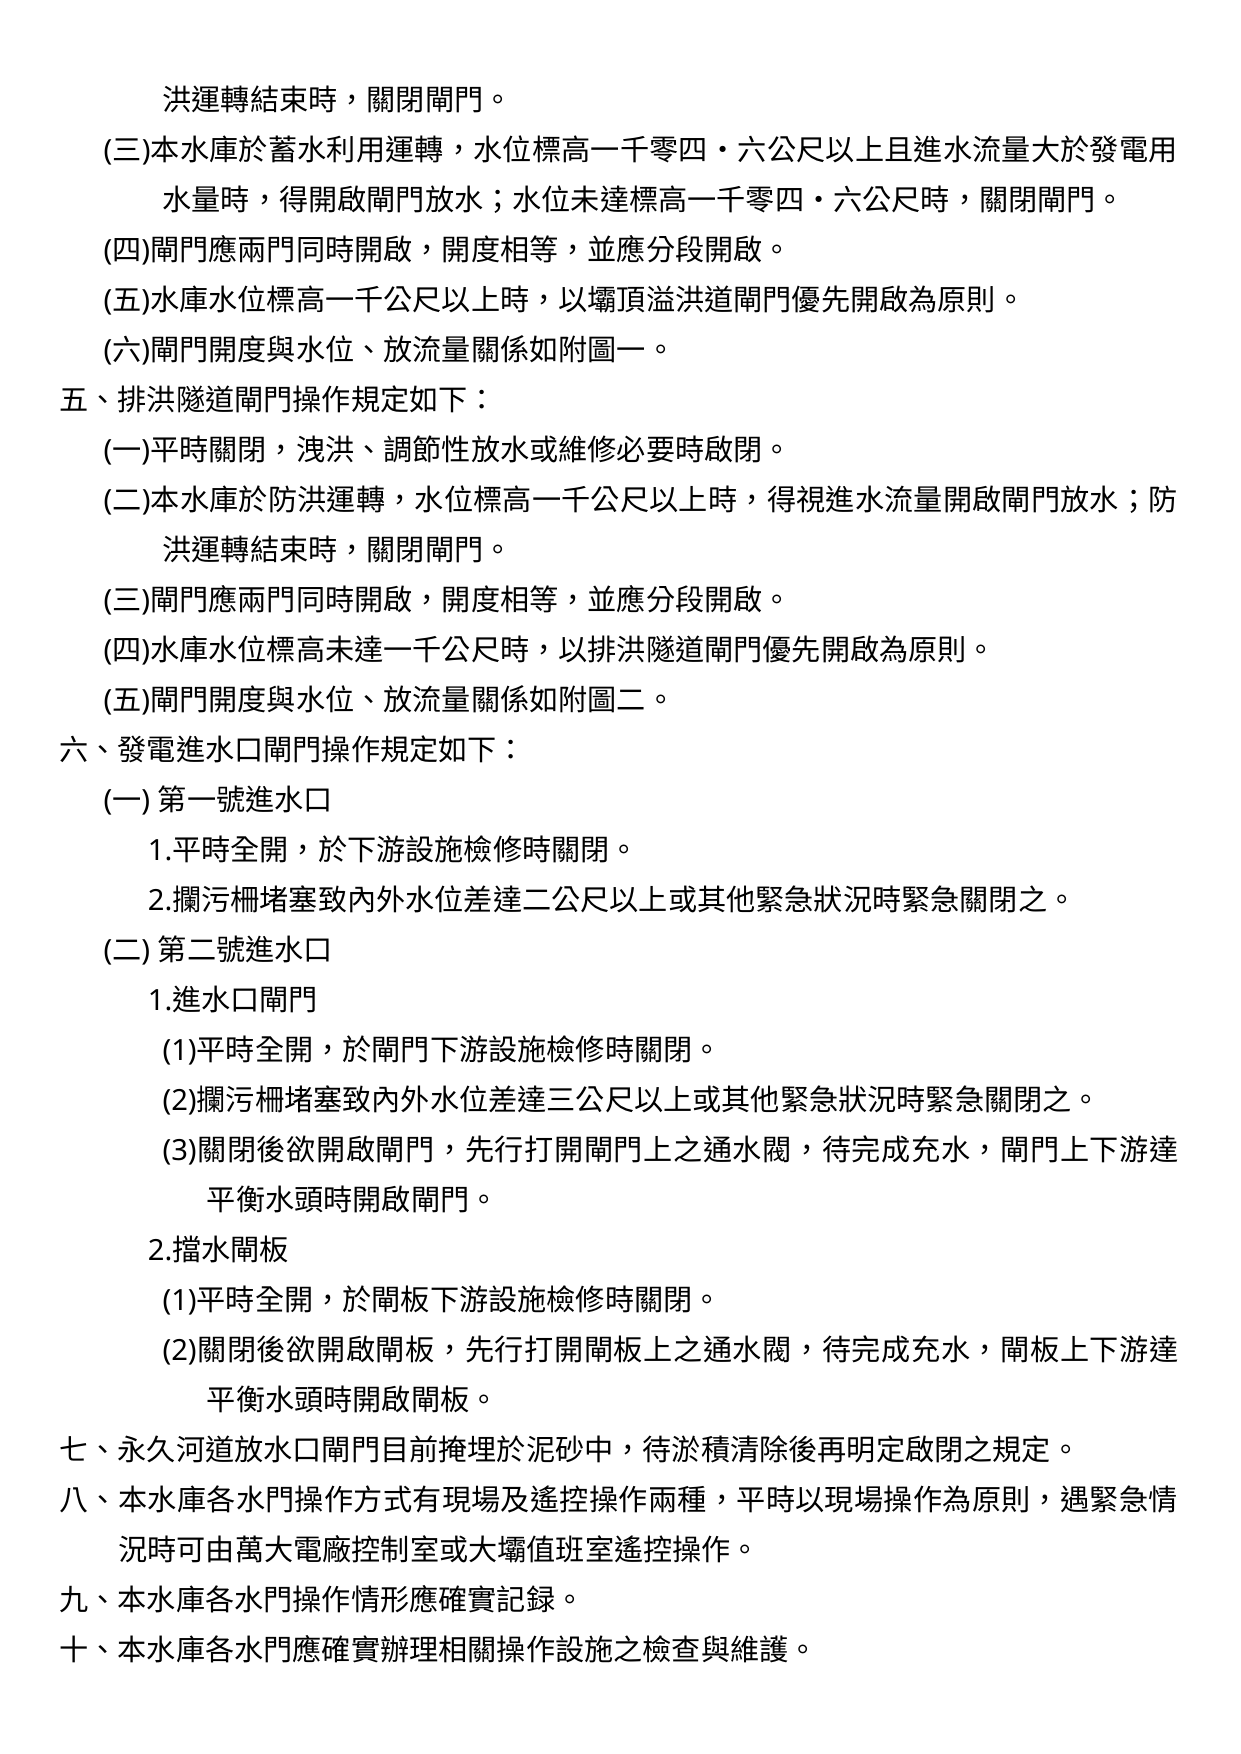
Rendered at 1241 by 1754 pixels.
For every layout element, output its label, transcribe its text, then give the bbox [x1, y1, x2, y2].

text 八、本水庫各水門操作方式有現場及遙控操作兩種，平時以現場操作為原則，遇緊急情況時可由萬大電廠控制室或大壩值班室遙控操作。 [59, 1471, 1181, 1571]
text (1)平時全開，於閘板下游設施檢修時關閉。 [162, 1271, 1181, 1321]
text (六)閘門開度與水位、放流量關係如附圖一。 [103, 321, 1181, 371]
text (二)本水庫於防洪運轉，水位標高一千公尺以上時，得視進水流量開啟閘門放水；防洪運轉結束時，關閉閘門。 [103, 471, 1181, 571]
text 九、本水庫各水門操作情形應確實記録。 [59, 1571, 1181, 1621]
text (三)本水庫於蓄水利用運轉，水位標高一千零四‧六公尺以上且進水流量大於發電用水量時，得開啟閘門放水；水位未達標高一千零四‧六公尺時，關閉閘門。 [103, 121, 1181, 221]
text 2.擋水閘板 [148, 1221, 1181, 1271]
text (一)平時關閉，洩洪、調節性放水或維修必要時啟閉。 [103, 421, 1181, 471]
text 2.攔污柵堵塞致內外水位差達二公尺以上或其他緊急狀況時緊急關閉之。 [148, 871, 1181, 921]
text (2)關閉後欲開啟閘板，先行打開閘板上之通水閥，待完成充水，閘板上下游達平衡水頭時開啟閘板。 [162, 1321, 1181, 1421]
text (一) 第一號進水口 [103, 771, 1181, 821]
text 洪運轉結束時，關閉閘門。 [103, 71, 1181, 121]
text (三)閘門應兩門同時開啟，開度相等，並應分段開啟。 [103, 571, 1181, 621]
text (2)攔污柵堵塞致內外水位差達三公尺以上或其他緊急狀況時緊急關閉之。 [162, 1071, 1181, 1121]
text 五、排洪隧道閘門操作規定如下： [59, 371, 1181, 421]
text 十、本水庫各水門應確實辦理相關操作設施之檢查與維護。 [59, 1621, 1181, 1671]
text (1)平時全開，於閘門下游設施檢修時關閉。 [162, 1021, 1181, 1071]
text (3)關閉後欲開啟閘門，先行打開閘門上之通水閥，待完成充水，閘門上下游達平衡水頭時開啟閘門。 [162, 1121, 1181, 1221]
text (二) 第二號進水口 [103, 921, 1181, 971]
text (五)水庫水位標高一千公尺以上時，以壩頂溢洪道閘門優先開啟為原則。 [103, 271, 1181, 321]
text (四)閘門應兩門同時開啟，開度相等，並應分段開啟。 [103, 221, 1181, 271]
text 1.進水口閘門 [148, 971, 1181, 1021]
text (五)閘門開度與水位、放流量關係如附圖二。 [103, 671, 1181, 721]
text 六、發電進水口閘門操作規定如下： [59, 721, 1181, 771]
text (四)水庫水位標高未達一千公尺時，以排洪隧道閘門優先開啟為原則。 [103, 621, 1181, 671]
text 1.平時全開，於下游設施檢修時關閉。 [148, 821, 1181, 871]
text 七、永久河道放水口閘門目前掩埋於泥砂中，待淤積清除後再明定啟閉之規定。 [59, 1421, 1181, 1471]
